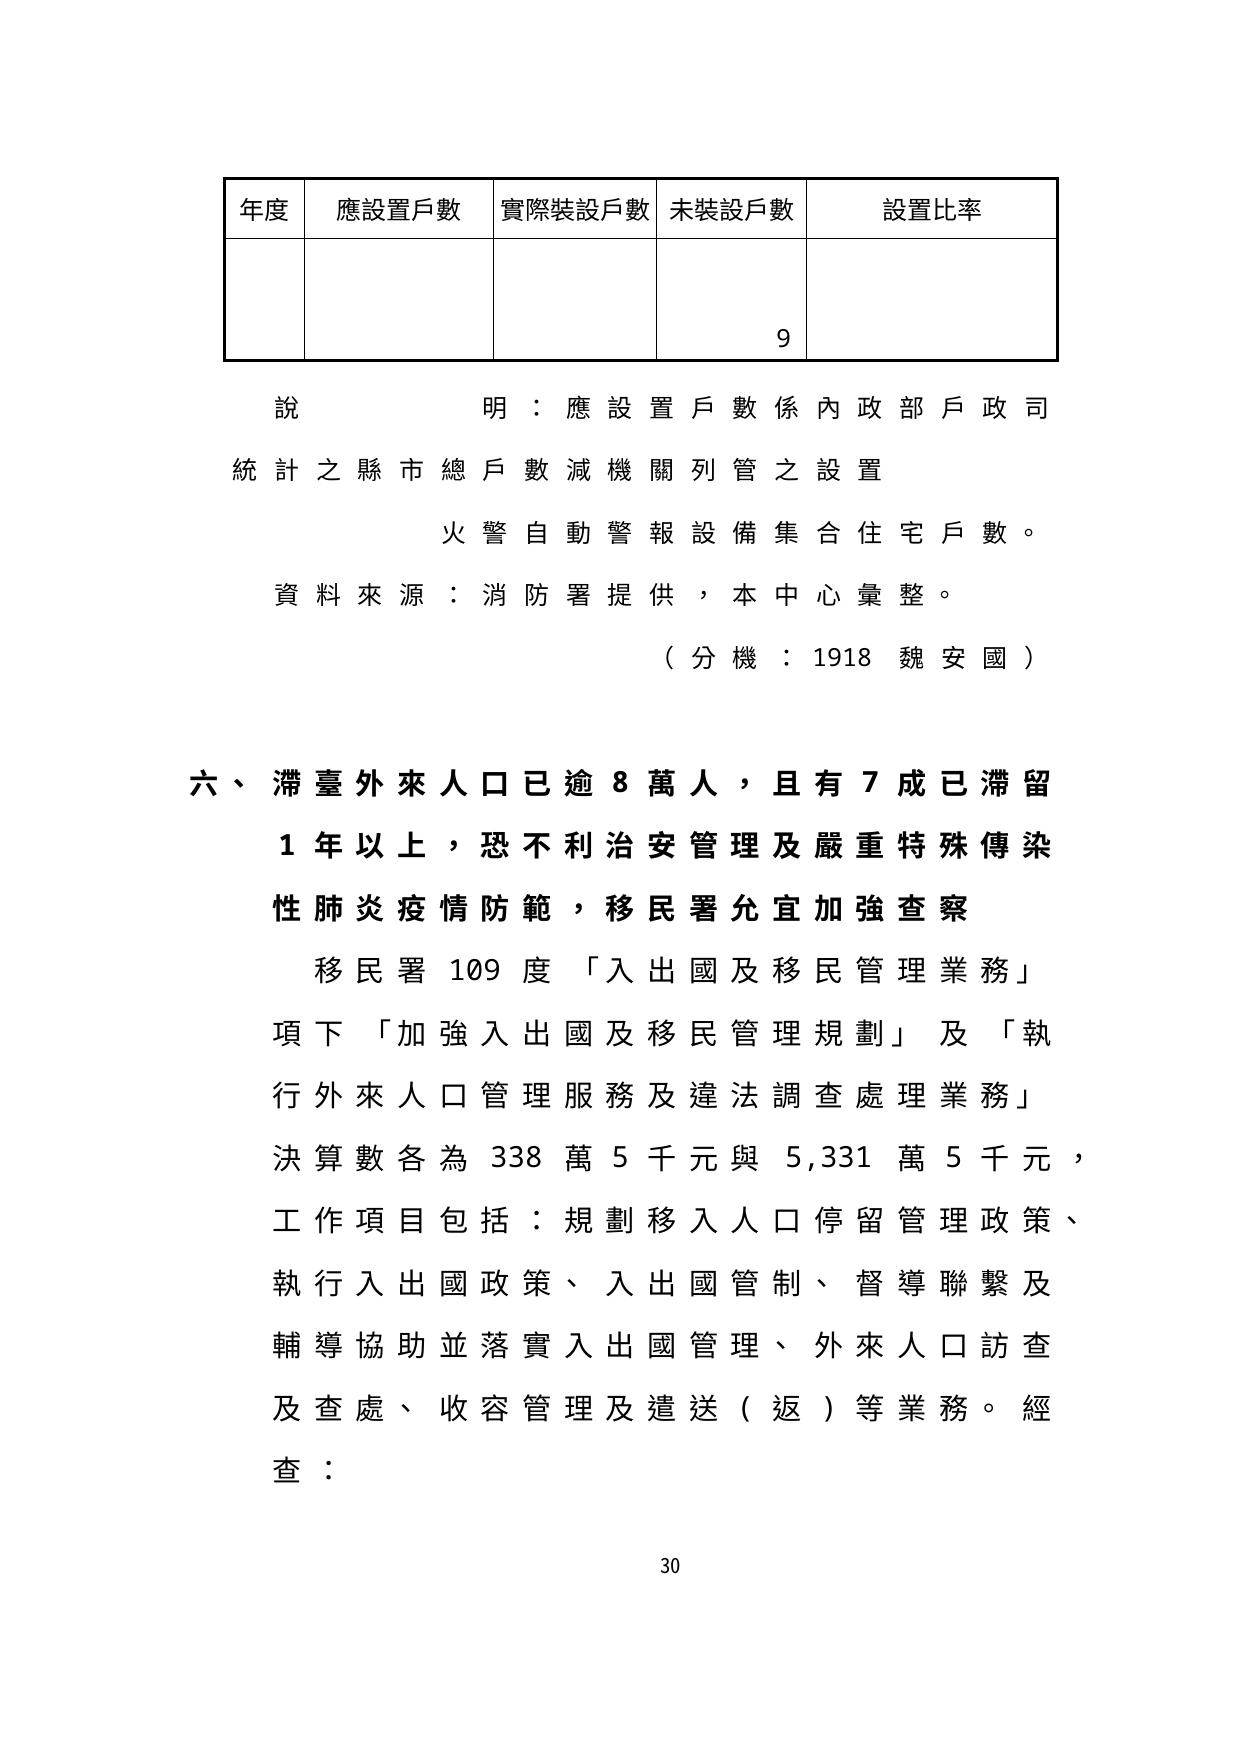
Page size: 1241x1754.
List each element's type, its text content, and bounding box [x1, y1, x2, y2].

text 說 明：應設置戶數係內政部戶政司統計之縣市總戶數減機關列管之設置 [203, 365, 1058, 490]
text 火警自動警報設備集合住宅戶數。 [203, 490, 1058, 552]
text 六、滯臺外來人口已逾8萬人，且有7成已滯留1年以上，恐不利治安管理及嚴重特殊傳染性肺炎疫情防範，移民署允宜加強查察 [183, 740, 1058, 927]
table_header 未裝設戶數 [657, 180, 806, 237]
table_cell [226, 239, 304, 359]
table_cell [807, 239, 1056, 359]
table_cell 9 [657, 239, 806, 359]
text （分機：1918 魏安國） [242, 615, 1058, 677]
table_cell [305, 239, 493, 359]
table_header 實際裝設戶數 [494, 180, 656, 237]
text 移民署109度「入出國及移民管理業務」項下「加強入出國及移民管理規劃」及「執行外來人口管理服務及違法調查處理業務」決算數各為338萬5千元與5,331萬5千元，工作項目包括：規劃移入人口停留管理政策、執行入出國政策、入出國管制、督導聯繫及輔導協助並落實入出國管理、外來人口訪查及查處、收容管理及遣送(返)等業務。經查： [242, 927, 1058, 1490]
table_header 設置比率 [807, 180, 1056, 237]
table_header 應設置戶數 [305, 180, 493, 237]
text 資料來源：消防署提供，本中心彙整。 [203, 552, 1058, 615]
table_header 年度 [226, 180, 304, 237]
table_cell [494, 239, 656, 359]
